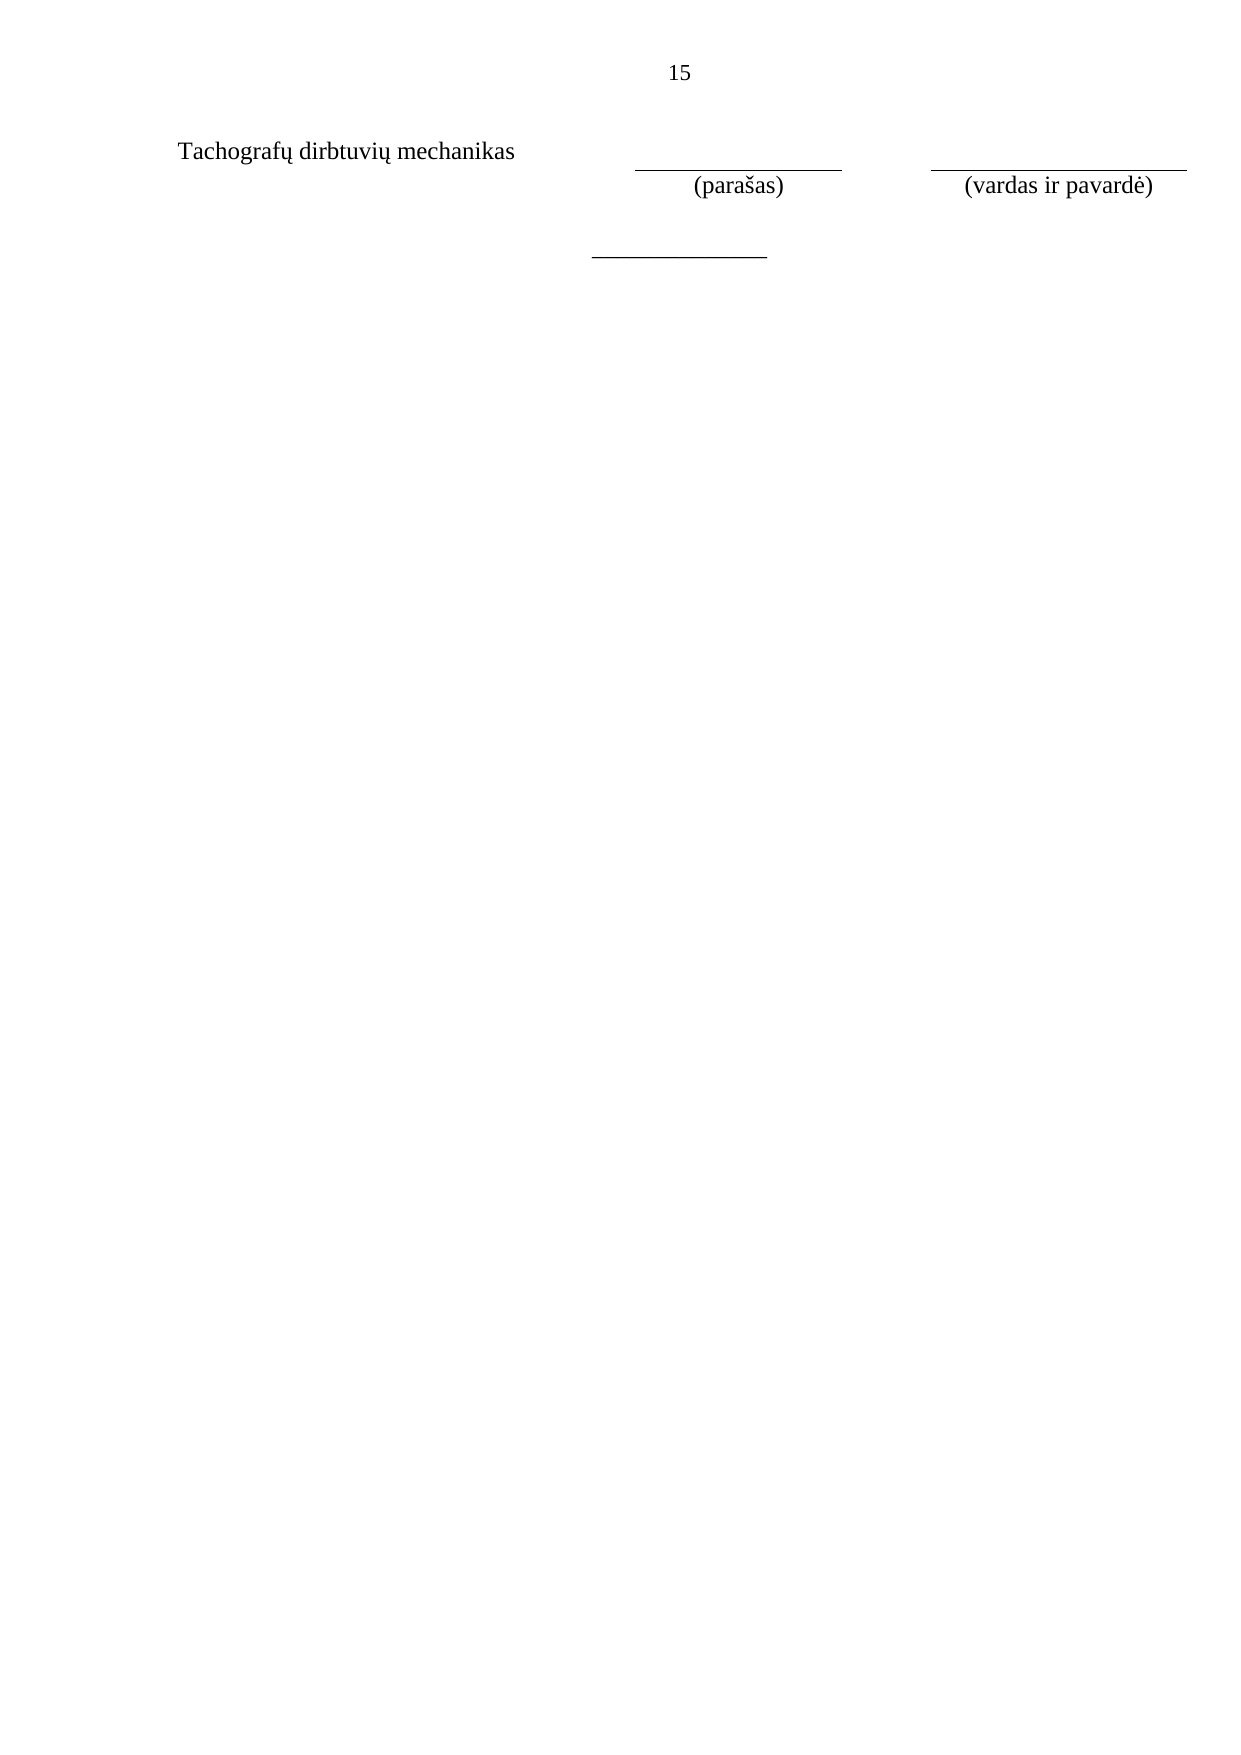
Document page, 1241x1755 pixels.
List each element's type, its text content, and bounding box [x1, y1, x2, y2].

table_header [547, 136, 635, 169]
text ______________ [177, 232, 1181, 261]
table_cell (vardas ir pavardė) [931, 171, 1187, 203]
table_cell (parašas) [635, 171, 842, 203]
table_header Tachografų dirbtuvių mechanikas [166, 136, 547, 169]
table_cell [166, 170, 547, 203]
table_header [931, 136, 1187, 169]
table_cell [842, 170, 931, 203]
table_header [842, 136, 931, 169]
table_cell [547, 170, 635, 203]
table_header [635, 136, 842, 169]
